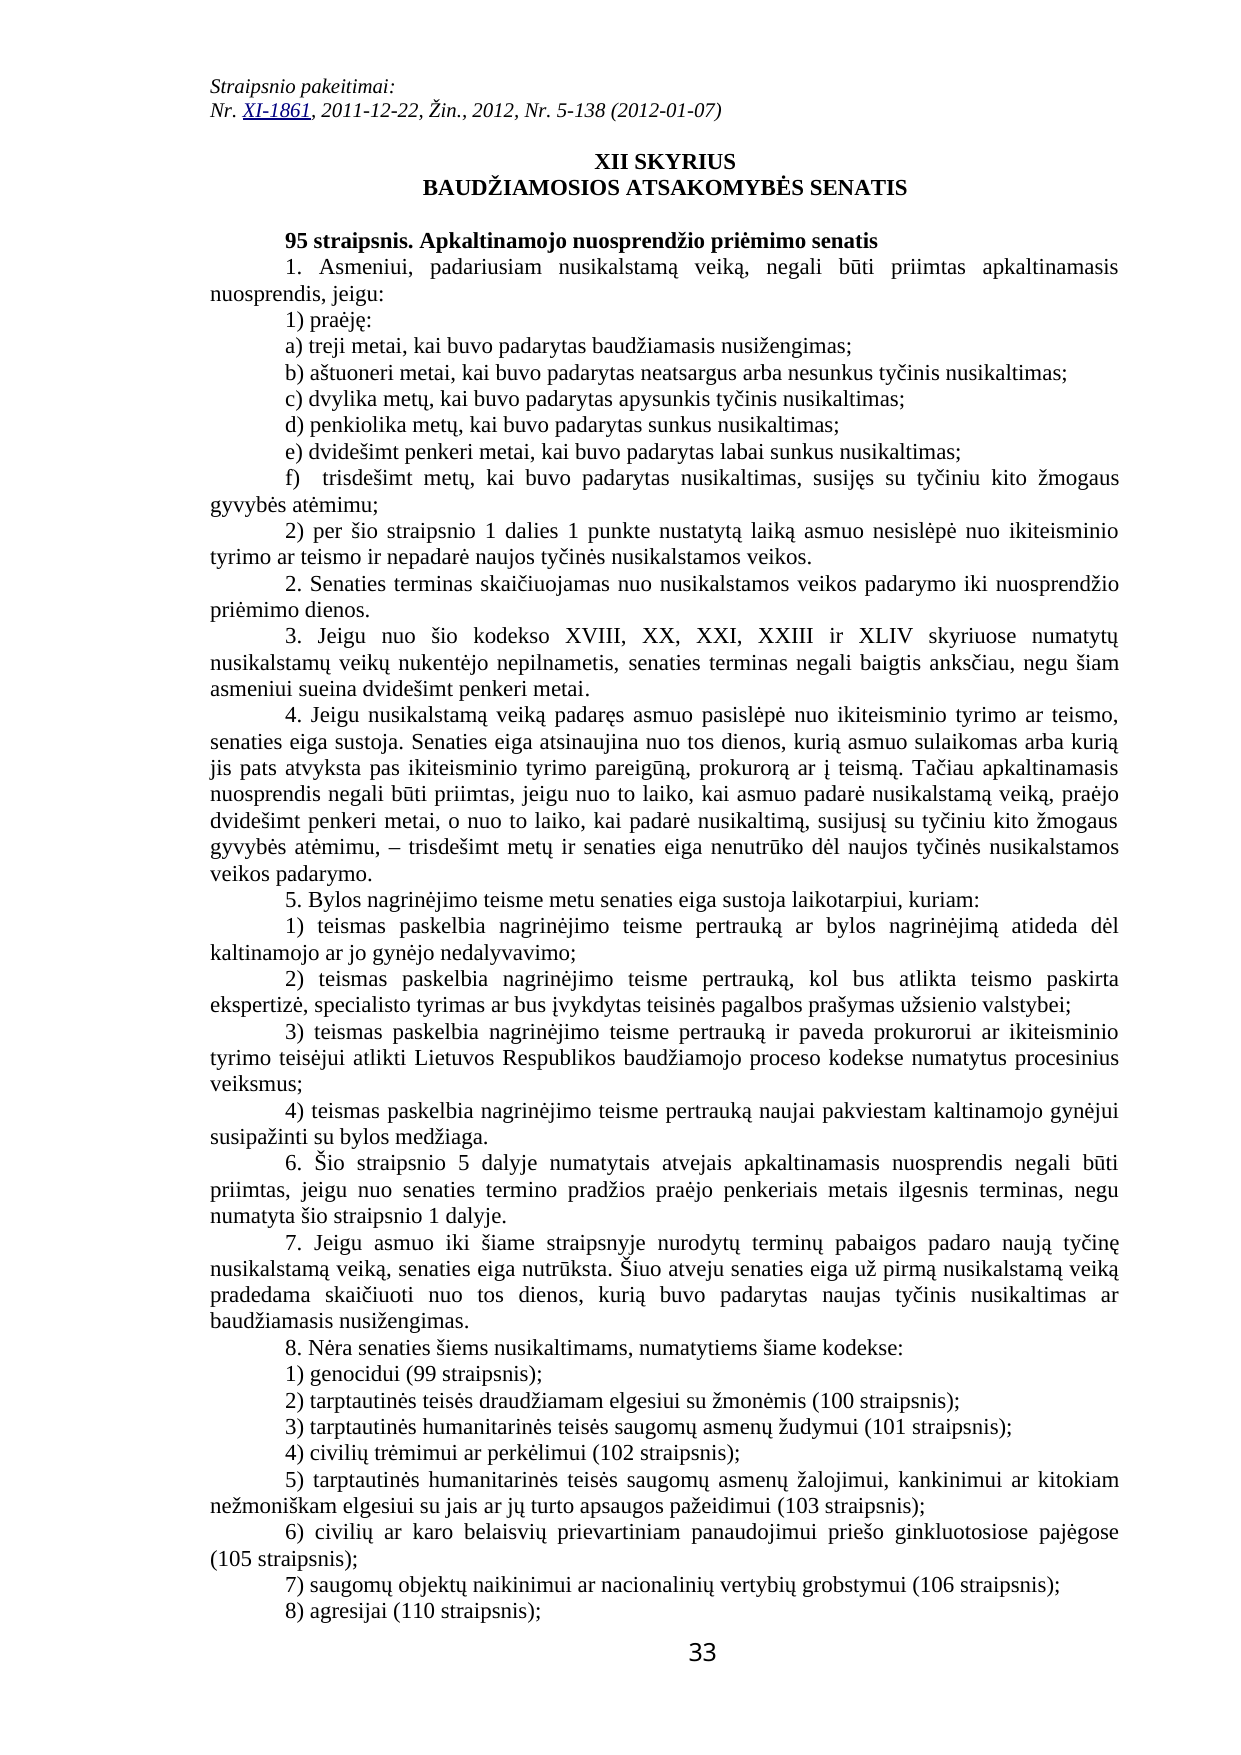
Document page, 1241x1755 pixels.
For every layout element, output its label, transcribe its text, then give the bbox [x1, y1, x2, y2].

text 7. Jeigu asmuo iki šiame straipsnyje nurodytų terminų pabaigos padaro naują tyčinę nusikalstamą veiką, senaties eiga nutrūksta. Šiuo atveju senaties eiga už pirmą nusikalstamą veiką pradedama skaičiuoti nuo tos dienos, kurią buvo padarytas naujas tyčinis nusikaltimas ar baudžiamasis nusižengimas. [210, 1228, 1120, 1334]
text 8) agresijai (110 straipsnis); [210, 1597, 1120, 1624]
text 5. Bylos nagrinėjimo teisme metu senaties eiga sustoja laikotarpiui, kuriam: [210, 886, 1120, 912]
text 6. Šio straipsnio 5 dalyje numatytais atvejais apkaltinamasis nuosprendis negali būti priimtas, jeigu nuo senaties termino pradžios praėjo penkeriais metais ilgesnis terminas, negu numatyta šio straipsnio 1 dalyje. [210, 1149, 1120, 1228]
text a) treji metai, kai buvo padarytas baudžiamasis nusižengimas; [210, 332, 1120, 359]
text Baudžiamosios atsakomybės senatis [210, 174, 1120, 201]
text 1) praėję: [210, 306, 1120, 332]
text 6) civilių ar karo belaisvių prievartiniam panaudojimui priešo ginkluotosiose pajėgose (105 straipsnis); [210, 1518, 1120, 1571]
text 5) tarptautinės humanitarinės teisės saugomų asmenų žalojimui, kankinimui ar kitokiam nežmoniškam elgesiui su jais ar jų turto apsaugos pažeidimui (103 straipsnis); [210, 1466, 1120, 1518]
text c) dvylika metų, kai buvo padarytas apysunkis tyčinis nusikaltimas; [210, 385, 1120, 412]
text 7) saugomų objektų naikinimui ar nacionalinių vertybių grobstymui (106 straipsnis); [210, 1571, 1120, 1597]
text Straipsnio pakeitimai: [210, 73, 1120, 98]
text 2. Senaties terminas skaičiuojamas nuo nusikalstamos veikos padarymo iki nuosprendžio priėmimo dienos. [210, 570, 1120, 622]
text 1. Asmeniui, padariusiam nusikalstamą veiką, negali būti priimtas apkaltinamasis nuosprendis, jeigu: [210, 253, 1120, 306]
text 4) civilių trėmimui ar perkėlimui (102 straipsnis); [210, 1439, 1120, 1466]
text 4. Jeigu nusikalstamą veiką padaręs asmuo pasislėpė nuo ikiteisminio tyrimo ar teismo, senaties eiga sustoja. Senaties eiga atsinaujina nuo tos dienos, kurią asmuo sulaikomas arba kurią jis pats atvyksta pas ikiteisminio tyrimo pareigūną, prokurorą ar į teismą. Tačiau apkaltinamasis nuosprendis negali būti priimtas, jeigu nuo to laiko, kai asmuo padarė nusikalstamą veiką, praėjo dvidešimt penkeri metai, o nuo to laiko, kai padarė nusikaltimą, susijusį su tyčiniu kito žmogaus gyvybės atėmimu, – trisdešimt metų ir senaties eiga nenutrūko dėl naujos tyčinės nusikalstamos veikos padarymo. [210, 701, 1120, 886]
text b) aštuoneri metai, kai buvo padarytas neatsargus arba nesunkus tyčinis nusikaltimas; [210, 359, 1120, 385]
text Nr. XI-1861, 2011-12-22, Žin., 2012, Nr. 5-138 (2012-01-07) [210, 98, 1120, 122]
text 3) tarptautinės humanitarinės teisės saugomų asmenų žudymui (101 straipsnis); [210, 1413, 1120, 1439]
text 3. Jeigu nuo šio kodekso XVIII, XX, XXI, XXIII ir XLIV skyriuose numatytų nusikalstamų veikų nukentėjo nepilnametis, senaties terminas negali baigtis anksčiau, negu šiam asmeniui sueina dvidešimt penkeri metai. [210, 622, 1120, 701]
text 2) tarptautinės teisės draudžiamam elgesiui su žmonėmis (100 straipsnis); [210, 1387, 1120, 1413]
text f) trisdešimt metų, kai buvo padarytas nusikaltimas, susijęs su tyčiniu kito žmogaus gyvybės atėmimu; [210, 464, 1120, 517]
text 4) teismas paskelbia nagrinėjimo teisme pertrauką naujai pakviestam kaltinamojo gynėjui susipažinti su bylos medžiaga. [210, 1097, 1120, 1149]
text 2) per šio straipsnio 1 dalies 1 punkte nustatytą laiką asmuo nesislėpė nuo ikiteisminio tyrimo ar teismo ir nepadarė naujos tyčinės nusikalstamos veikos. [210, 517, 1120, 570]
text e) dvidešimt penkeri metai, kai buvo padarytas labai sunkus nusikaltimas; [210, 438, 1120, 464]
text 8. Nėra senaties šiems nusikaltimams, numatytiems šiame kodekse: [210, 1334, 1120, 1360]
text 95 straipsnis. Apkaltinamojo nuosprendžio priėmimo senatis [210, 227, 1120, 253]
text 1) genocidui (99 straipsnis); [210, 1360, 1120, 1387]
text 3) teismas paskelbia nagrinėjimo teisme pertrauką ir paveda prokurorui ar ikiteisminio tyrimo teisėjui atlikti Lietuvos Respublikos baudžiamojo proceso kodekse numatytus procesinius veiksmus; [210, 1018, 1120, 1097]
text d) penkiolika metų, kai buvo padarytas sunkus nusikaltimas; [210, 412, 1120, 438]
text 1) teismas paskelbia nagrinėjimo teisme pertrauką ar bylos nagrinėjimą atideda dėl kaltinamojo ar jo gynėjo nedalyvavimo; [210, 912, 1120, 965]
subtitle XII SKYRIUS [210, 148, 1120, 174]
text 2) teismas paskelbia nagrinėjimo teisme pertrauką, kol bus atlikta teismo paskirta ekspertizė, specialisto tyrimas ar bus įvykdytas teisinės pagalbos prašymas užsienio valstybei; [210, 965, 1120, 1018]
